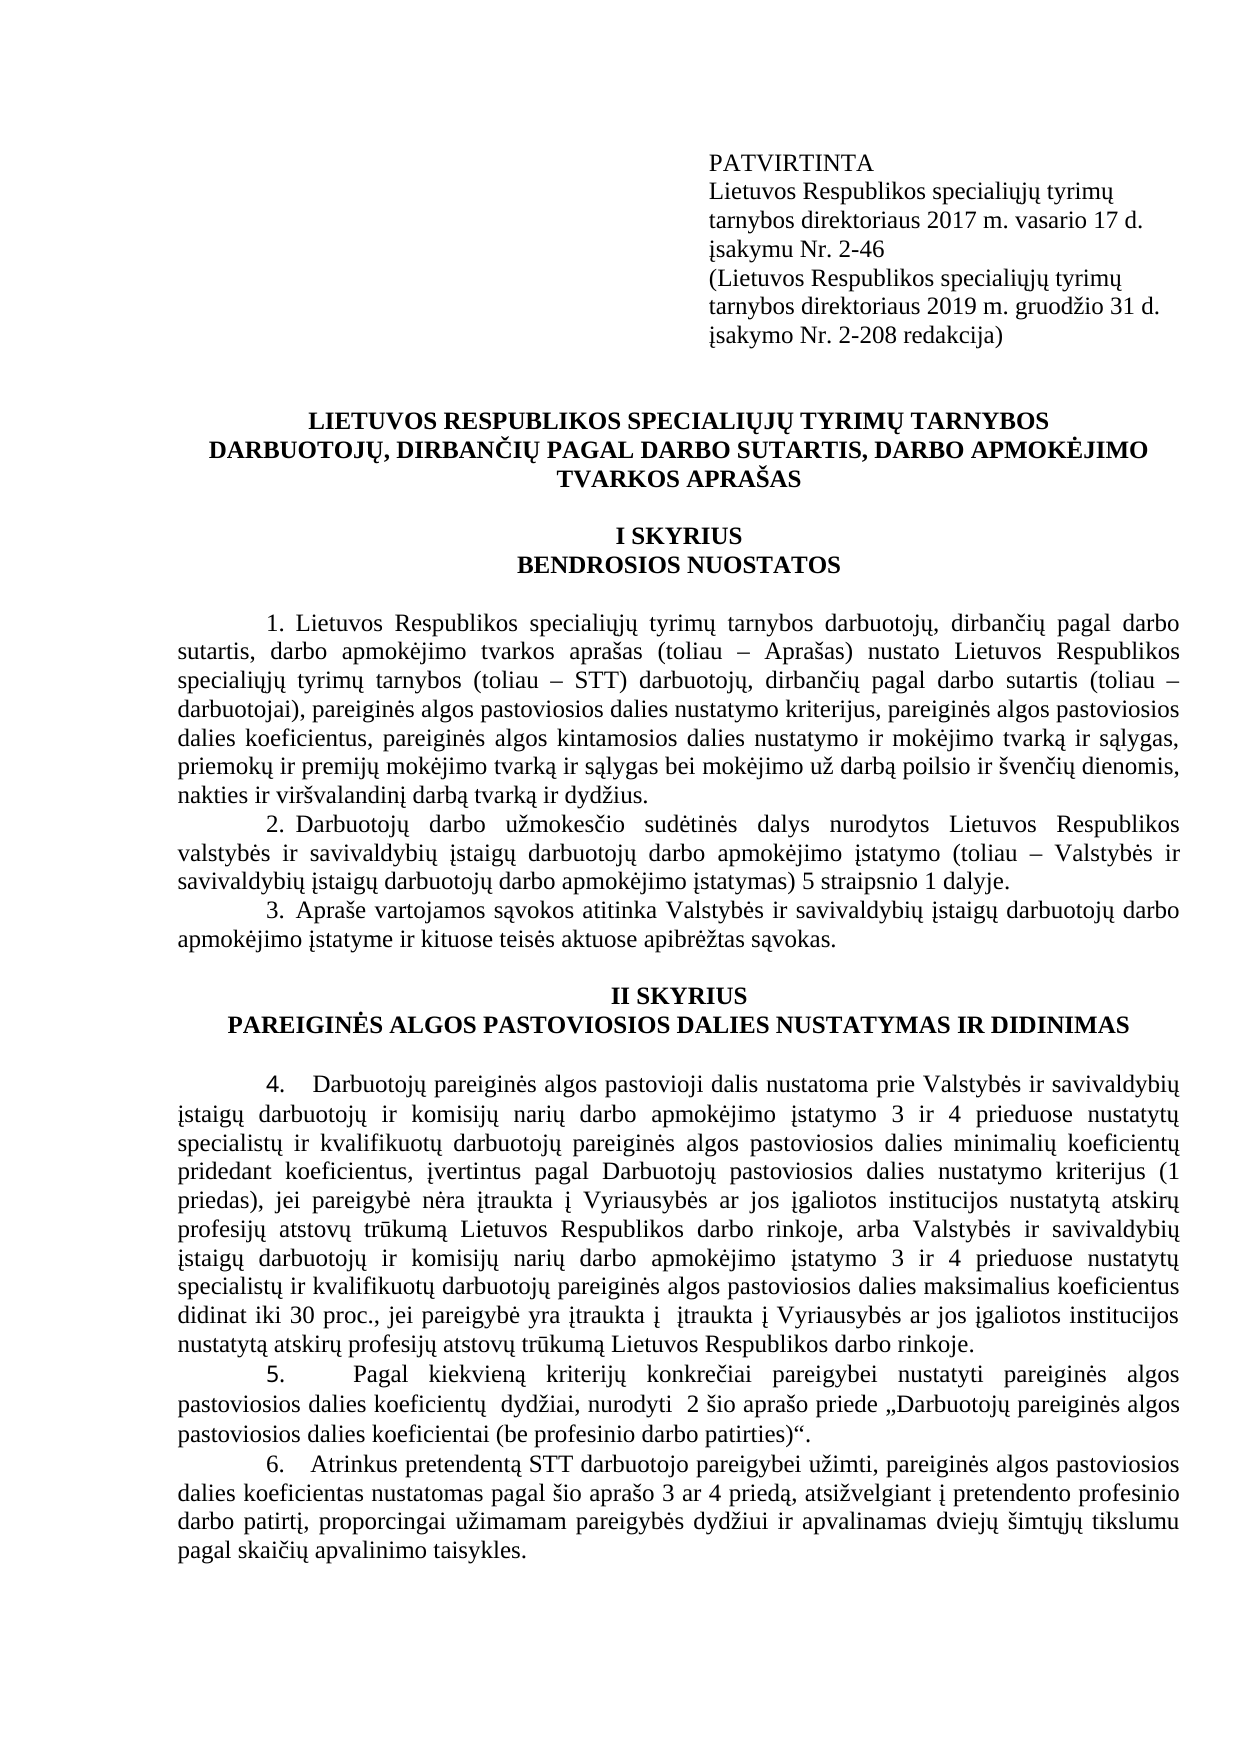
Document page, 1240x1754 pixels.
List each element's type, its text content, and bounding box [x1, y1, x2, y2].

text 1. Lietuvos Respublikos specialiųjų tyrimų tarnybos darbuotojų, dirbančių pagal darbo sutartis, darbo apmokėjimo tvarkos aprašas (toliau – Aprašas) nustato Lietuvos Respublikos specialiųjų tyrimų tarnybos (toliau – STT) darbuotojų, dirbančių pagal darbo sutartis (toliau – darbuotojai), pareiginės algos pastoviosios dalies nustatymo kriterijus, pareiginės algos pastoviosios dalies koeficientus, pareiginės algos kintamosios dalies nustatymo ir mokėjimo tvarką ir sąlygas, priemokų ir premijų mokėjimo tvarką ir sąlygas bei mokėjimo už darbą poilsio ir švenčių dienomis, nakties ir viršvalandinį darbą tvarką ir dydžius. [177, 608, 1181, 809]
text 2. Darbuotojų darbo užmokesčio sudėtinės dalys nurodytos Lietuvos Respublikos valstybės ir savivaldybių įstaigų darbuotojų darbo apmokėjimo įstatymo (toliau – Valstybės ir savivaldybių įstaigų darbuotojų darbo apmokėjimo įstatymas) 5 straipsnio 1 dalyje. [177, 809, 1181, 895]
text 6. Atrinkus pretendentą STT darbuotojo pareigybei užimti, pareiginės algos pastoviosios dalies koeficientas nustatomas pagal šio aprašo 3 ar 4 priedą, atsižvelgiant į pretendento profesinio darbo patirtį, proporcingai užimamam pareigybės dydžiui ir apvalinamas dviejų šimtųjų tikslumu pagal skaičių apvalinimo taisykles. [177, 1449, 1181, 1564]
text tarnybos direktoriaus 2017 m. vasario 17 d. [709, 205, 1181, 234]
text BENDROSIOS NUOSTATOS [177, 550, 1181, 579]
text 4. Darbuotojų pareiginės algos pastovioji dalis nustatoma prie Valstybės ir savivaldybių įstaigų darbuotojų ir komisijų narių darbo apmokėjimo įstatymo 3 ir 4 prieduose nustatytų specialistų ir kvalifikuotų darbuotojų pareiginės algos pastoviosios dalies minimalių koeficientų pridedant koeficientus, įvertintus pagal Darbuotojų pastoviosios dalies nustatymo kriterijus (1 priedas), jei pareigybė nėra įtraukta į Vyriausybės ar jos įgaliotos institucijos nustatytą atskirų profesijų atstovų trūkumą Lietuvos Respublikos darbo rinkoje, arba Valstybės ir savivaldybių įstaigų darbuotojų ir komisijų narių darbo apmokėjimo įstatymo 3 ir 4 prieduose nustatytų specialistų ir kvalifikuotų darbuotojų pareiginės algos pastoviosios dalies maksimalius koeficientus didinat iki 30 proc., jei pareigybė yra įtraukta į įtraukta į Vyriausybės ar jos įgaliotos institucijos nustatytą atskirų profesijų atstovų trūkumą Lietuvos Respublikos darbo rinkoje. [177, 1068, 1181, 1358]
text PATVIRTINTA [709, 148, 1181, 176]
text PAREIGINĖS ALGOS PASTOVIOSIOS DALIES NUSTATYMAS IR DIDINIMAS [177, 1010, 1181, 1039]
text I SKYRIUS [177, 521, 1181, 550]
text tarnybos direktoriaus 2019 m. gruodžio 31 d. [709, 291, 1181, 320]
text (Lietuvos Respublikos specialiųjų tyrimų [709, 263, 1181, 291]
text įsakymo Nr. 2-208 redakcija) [709, 320, 1181, 349]
text 3. Apraše vartojamos sąvokos atitinka Valstybės ir savivaldybių įstaigų darbuotojų darbo apmokėjimo įstatyme ir kituose teisės aktuose apibrėžtas sąvokas. [177, 895, 1181, 953]
text Lietuvos Respublikos specialiųjų tyrimų [709, 176, 1181, 205]
text DARBUOTOJŲ, DIRBANČIŲ PAGAL DARBO SUTARTIS, DARBO APMOKĖJIMO TVARKOS APRAŠAS [177, 435, 1181, 493]
text II SKYRIUS [177, 981, 1181, 1010]
text 5. Pagal kiekvieną kriterijų konkrečiai pareigybei nustatyti pareiginės algos pastoviosios dalies koeficientų dydžiai, nurodyti 2 šio aprašo priede „Darbuotojų pareiginės algos pastoviosios dalies koeficientai (be profesinio darbo patirties)“. [177, 1358, 1181, 1449]
text LIETUVOS RESPUBLIKOS SPECIALIŲJŲ TYRIMŲ TARNYBOS [177, 406, 1181, 435]
text įsakymu Nr. 2-46 [709, 234, 1181, 263]
